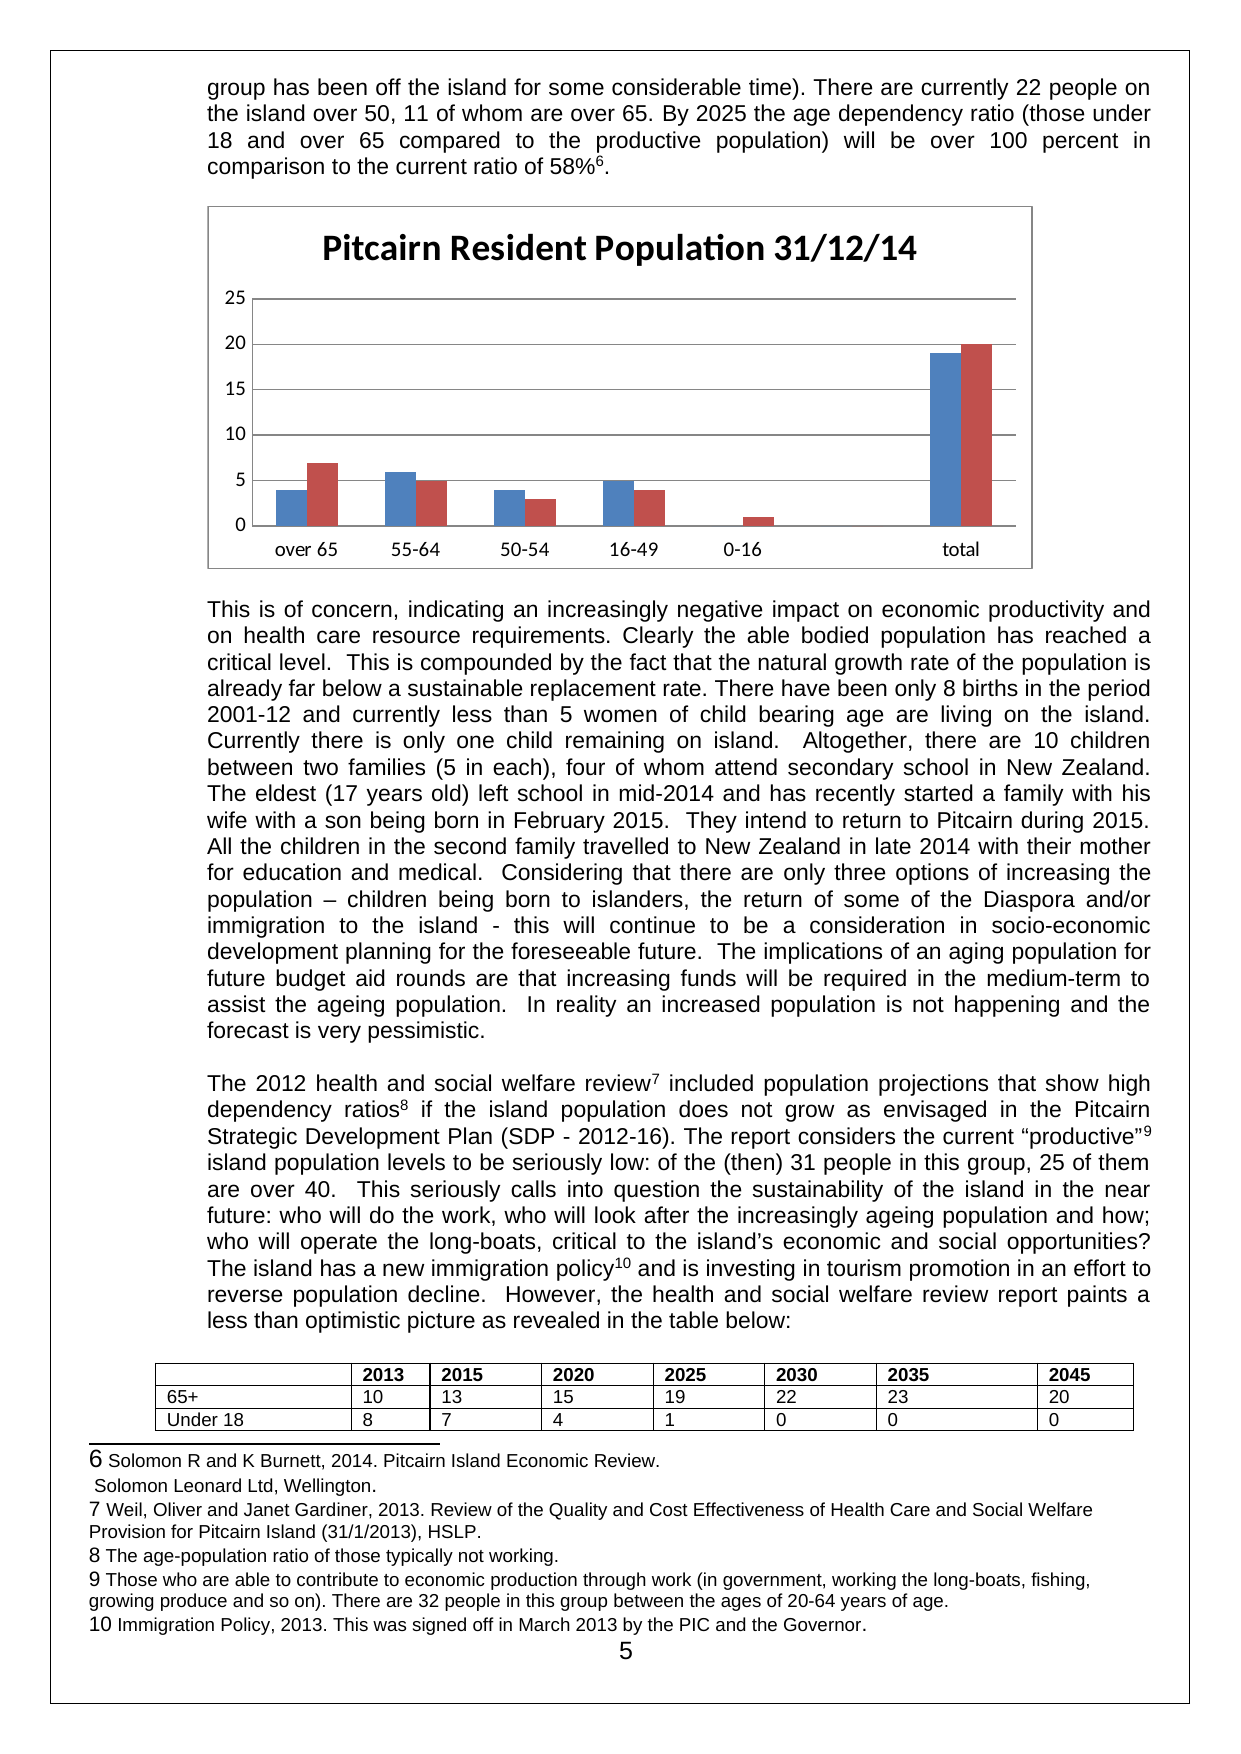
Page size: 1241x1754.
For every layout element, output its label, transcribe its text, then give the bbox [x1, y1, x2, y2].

text This is of concern, indicating an increasingly negative impact on economic productivity and on health care resource requirements. Clearly the able bodied population has reached a critical level. This is compounded by the fact that the natural growth rate of the population is already far below a sustainable replacement rate. There have been only 8 births in the period 2001-12 and currently less than 5 women of child bearing age are living on the island. Currently there is only one child remaining on island. Altogether, there are 10 children between two families (5 in each), four of whom attend secondary school in New Zealand. The eldest (17 years old) left school in mid-2014 and has recently started a family with his wife with a son being born in February 2015. They intend to return to Pitcairn during 2015. All the children in the second family travelled to New Zealand in late 2014 with their mother for education and medical. Considering that there are only three options of increasing the population – children being born to islanders, the return of some of the Diaspora and/or immigration to the island - this will continue to be a consideration in socio-economic development planning for the foreseeable future. The implications of an aging population for future budget aid rounds are that increasing funds will be required in the medium-term to assist the ageing population. In reality an increased population is not happening and the forecast is very pessimistic. [207, 596, 1152, 1044]
text Those who are able to contribute to economic production through work (in government, working the long-boats, fishing, growing produce and so on). There are 32 people in this group between the ages of 20-64 years of age. [89, 1566, 1152, 1612]
table_header 2025 [654, 1364, 764, 1385]
table_cell 22 [765, 1386, 876, 1408]
table_cell 23 [877, 1386, 1037, 1408]
table_cell 4 [542, 1409, 653, 1430]
table_header 2015 [431, 1364, 541, 1385]
table_cell Under 18 [156, 1409, 351, 1430]
text Solomon R and K Burnett, 2014. Pitcairn Island Economic Review. [89, 1444, 1152, 1473]
text Immigration Policy, 2013. This was signed off in March 2013 by the PIC and the Governor. [89, 1612, 1152, 1636]
table_cell 1 [654, 1409, 764, 1430]
table_cell 65+ [156, 1386, 351, 1408]
table_cell 20 [1038, 1386, 1133, 1408]
table_header 2013 [352, 1364, 429, 1385]
text The age-population ratio of those typically not working. [89, 1542, 1152, 1566]
table_cell 7 [431, 1409, 541, 1430]
table_cell 0 [1038, 1409, 1133, 1430]
table_cell 13 [431, 1386, 541, 1408]
table_cell 19 [654, 1386, 764, 1408]
table_header 2030 [765, 1364, 876, 1385]
table_cell 15 [542, 1386, 653, 1408]
table_cell 0 [877, 1409, 1037, 1430]
table_cell 8 [352, 1409, 429, 1430]
text The 2012 health and social welfare review included population projections that show high dependency ratios if the island population does not grow as envisaged in the Pitcairn Strategic Development Plan (SDP - 2012-16). The report considers the current “productive” island population levels to be seriously low: of the (then) 31 people in this group, 25 of them are over 40. This seriously calls into question the sustainability of the island in the near future: who will do the work, who will look after the increasingly ageing population and how; who will operate the long-boats, critical to the island’s economic and social opportunities? The island has a new immigration policy and is investing in tourism promotion in an effort to reverse population decline. However, the health and social welfare review report paints a less than optimistic picture as revealed in the table below: [207, 1070, 1152, 1334]
table_cell 0 [765, 1409, 876, 1430]
table_cell 10 [352, 1386, 429, 1408]
table_header 2045 [1038, 1364, 1133, 1385]
table_header [156, 1364, 351, 1385]
table_header 2020 [542, 1364, 653, 1385]
table_header 2035 [877, 1364, 1037, 1385]
text Solomon Leonard Ltd, Wellington. [89, 1473, 1152, 1497]
text Weil, Oliver and Janet Gardiner, 2013. Review of the Quality and Cost Effectiveness of Health Care and Social Welfare Provision for Pitcairn Island (31/1/2013), HSLP. [89, 1497, 1152, 1542]
text group has been off the island for some considerable time). There are currently 22 people on the island over 50, 11 of whom are over 65. By 2025 the age dependency ratio (those under 18 and over 65 compared to the productive population) will be over 100 percent in comparison to the current ratio of 58%. [207, 74, 1152, 179]
